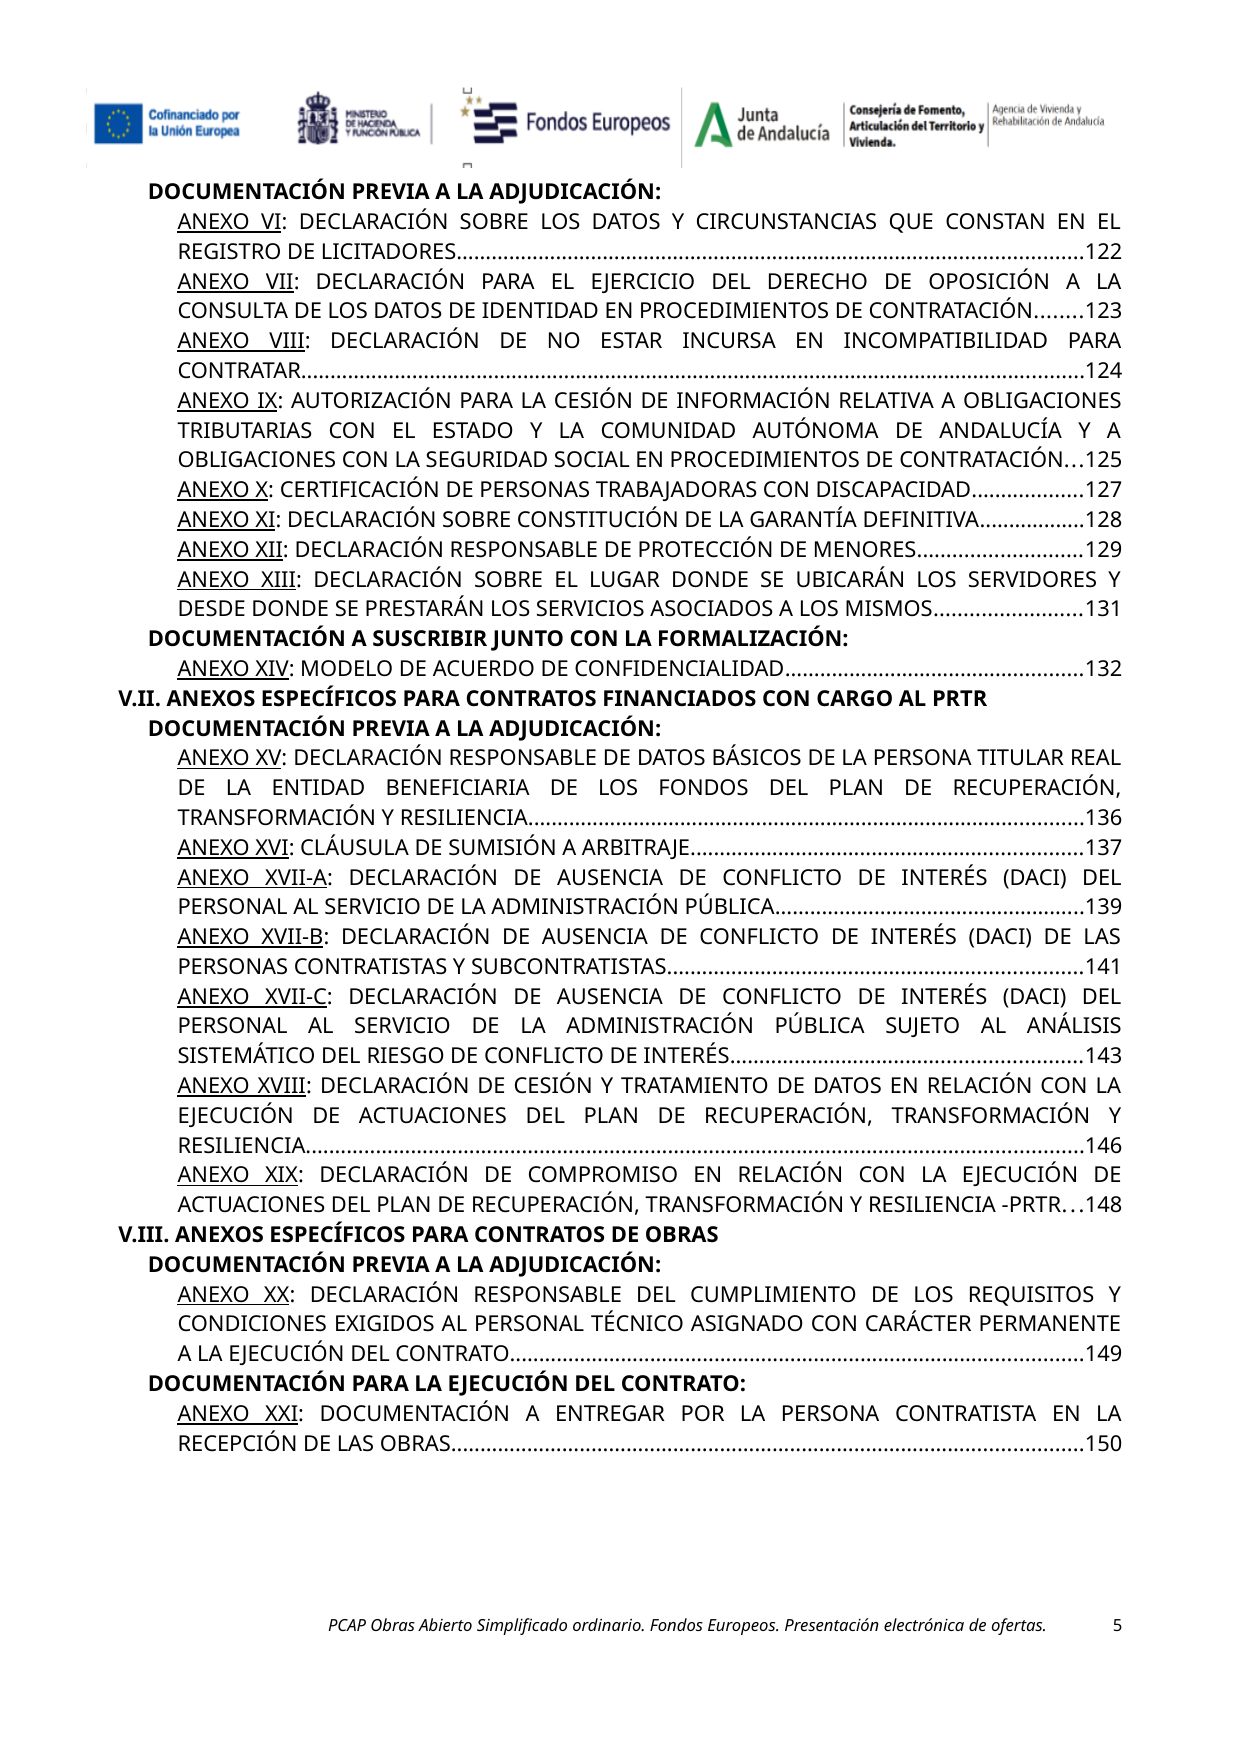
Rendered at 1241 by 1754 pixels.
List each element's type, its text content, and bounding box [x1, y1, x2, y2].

picture [86, 84, 1118, 168]
text ANEXO XI: DECLARACIÓN SOBRE CONSTITUCIÓN DE LA GARANTÍA DEFINITIVA 109 [177, 504, 1122, 534]
text ANEXO XII: DECLARACIÓN RESPONSABLE DE PROTECCIÓN DE MENORES 110 [177, 534, 1122, 564]
text DOCUMENTACIÓN PREVIA A LA ADJUDICACIÓN: [148, 1249, 1122, 1279]
text ANEXO VI: DECLARACIÓN SOBRE LOS DATOS Y CIRCUNSTANCIAS QUE CONSTAN EN EL REGISTRO DE LICITADORES⁠⁠​­ 104 [177, 206, 1122, 266]
text ANEXO X: CERTIFICACIÓN DE PERSONAS TRABAJADORAS CON DISCAPACIDAD 108 [177, 474, 1122, 504]
text ANEXO XIII: DECLARACIÓN SOBRE EL LUGAR DONDE SE UBICARÁN LOS SERVIDORES Y DESDE DONDE SE PRESTARÁN LOS SERVICIOS ASOCIADOS A LOS MISMOS 111 [177, 564, 1122, 623]
text ANEXO VII: DECLARACIÓN PARA EL EJERCICIO DEL DERECHO DE OPOSICIÓN A LA CONSULTA DE LOS DATOS DE IDENTIDAD EN PROCEDIMIENTOS DE CONTRATACIÓN 105 [177, 266, 1122, 325]
text ANEXO XVI: CLÁUSULA DE SUMISIÓN A ARBITRAJE 116 [177, 832, 1122, 862]
text ANEXO XIX: DECLARACIÓN DE COMPROMISO EN RELACIÓN CON LA EJECUCIÓN DE ACTUACIONES DEL PLAN DE RECUPERACIÓN, TRANSFORMACIÓN Y RESILIENCIA -PRTR 126 [177, 1159, 1122, 1219]
text V.II. ANEXOS ESPECÍFICOS PARA CONTRATOS FINANCIADOS CON CARGO AL PRTR [118, 683, 1122, 713]
text DOCUMENTACIÓN PREVIA A LA ADJUDICACIÓN: [148, 713, 1122, 742]
text ANEXO XXI: DOCUMENTACIÓN A ENTREGAR POR LA PERSONA CONTRATISTA EN LA RECEPCIÓN DE LAS OBRAS 128 [177, 1398, 1122, 1457]
text ANEXO IX: AUTORIZACIÓN PARA LA CESIÓN DE INFORMACIÓN RELATIVA A OBLIGACIONES TRIBUTARIAS CON EL ESTADO Y LA COMUNIDAD AUTÓNOMA DE ANDALUCÍA Y A OBLIGACIONES CON LA SEGURIDAD SOCIAL EN PROCEDIMIENTOS DE CONTRATACIÓN 107 [177, 385, 1122, 474]
text V.III. ANEXOS ESPECÍFICOS PARA CONTRATOS DE OBRAS [118, 1219, 1122, 1249]
text ANEXO XIV: MODELO DE ACUERDO DE CONFIDENCIALIDAD 112 [177, 653, 1122, 683]
text ANEXO XVIII: DECLARACIÓN DE CESIÓN Y TRATAMIENTO DE DATOS EN RELACIÓN CON LA EJECUCIÓN DE ACTUACIONES DEL PLAN DE RECUPERACIÓN, TRANSFORMACIÓN Y RESILIENCIA 124 [177, 1070, 1122, 1159]
text DOCUMENTACIÓN PARA LA EJECUCIÓN DEL CONTRATO: [148, 1368, 1122, 1398]
text DOCUMENTACIÓN PREVIA A LA ADJUDICACIÓN: [148, 176, 1122, 206]
text ANEXO XV: DECLARACIÓN RESPONSABLE DE DATOS BÁSICOS DE LA PERSONA TITULAR REAL DE LA ENTIDAD BENEFICIARIA DE LOS FONDOS DEL PLAN DE RECUPERACIÓN, TRANSFORMACIÓN Y RESILIENCIA 115 [177, 742, 1122, 832]
text ANEXO XVII-A: DECLARACIÓN DE AUSENCIA DE CONFLICTO DE INTERÉS (DACI) DEL PERSONAL AL SERVICIO DE LA ADMINISTRACIÓN PÚBLICA 118 [177, 862, 1122, 921]
text ANEXO VIII: DECLARACIÓN DE NO ESTAR INCURSA EN INCOMPATIBILIDAD PARA CONTRATAR 106 [177, 325, 1122, 385]
text ANEXO XVII-C: DECLARACIÓN DE AUSENCIA DE CONFLICTO DE INTERÉS (DACI) DEL PERSONAL AL SERVICIO DE LA ADMINISTRACIÓN PÚBLICA SUJETO AL ANÁLISIS SISTEMÁTICO DEL RIESGO DE CONFLICTO DE INTERÉS 122 [177, 981, 1122, 1070]
text DOCUMENTACIÓN A SUSCRIBIR JUNTO CON LA FORMALIZACIÓN: [148, 623, 1122, 653]
text ANEXO XVII-B: DECLARACIÓN DE AUSENCIA DE CONFLICTO DE INTERÉS (DACI) DE LAS PERSONAS CONTRATISTAS Y SUBCONTRATISTAS 120 [177, 921, 1122, 981]
text ANEXO XX: DECLARACIÓN RESPONSABLE DEL CUMPLIMIENTO DE LOS REQUISITOS Y CONDICIONES EXIGIDOS AL PERSONAL TÉCNICO ASIGNADO CON CARÁCTER PERMANENTE A LA EJECUCIÓN DEL CONTRATO 127 [177, 1279, 1122, 1368]
